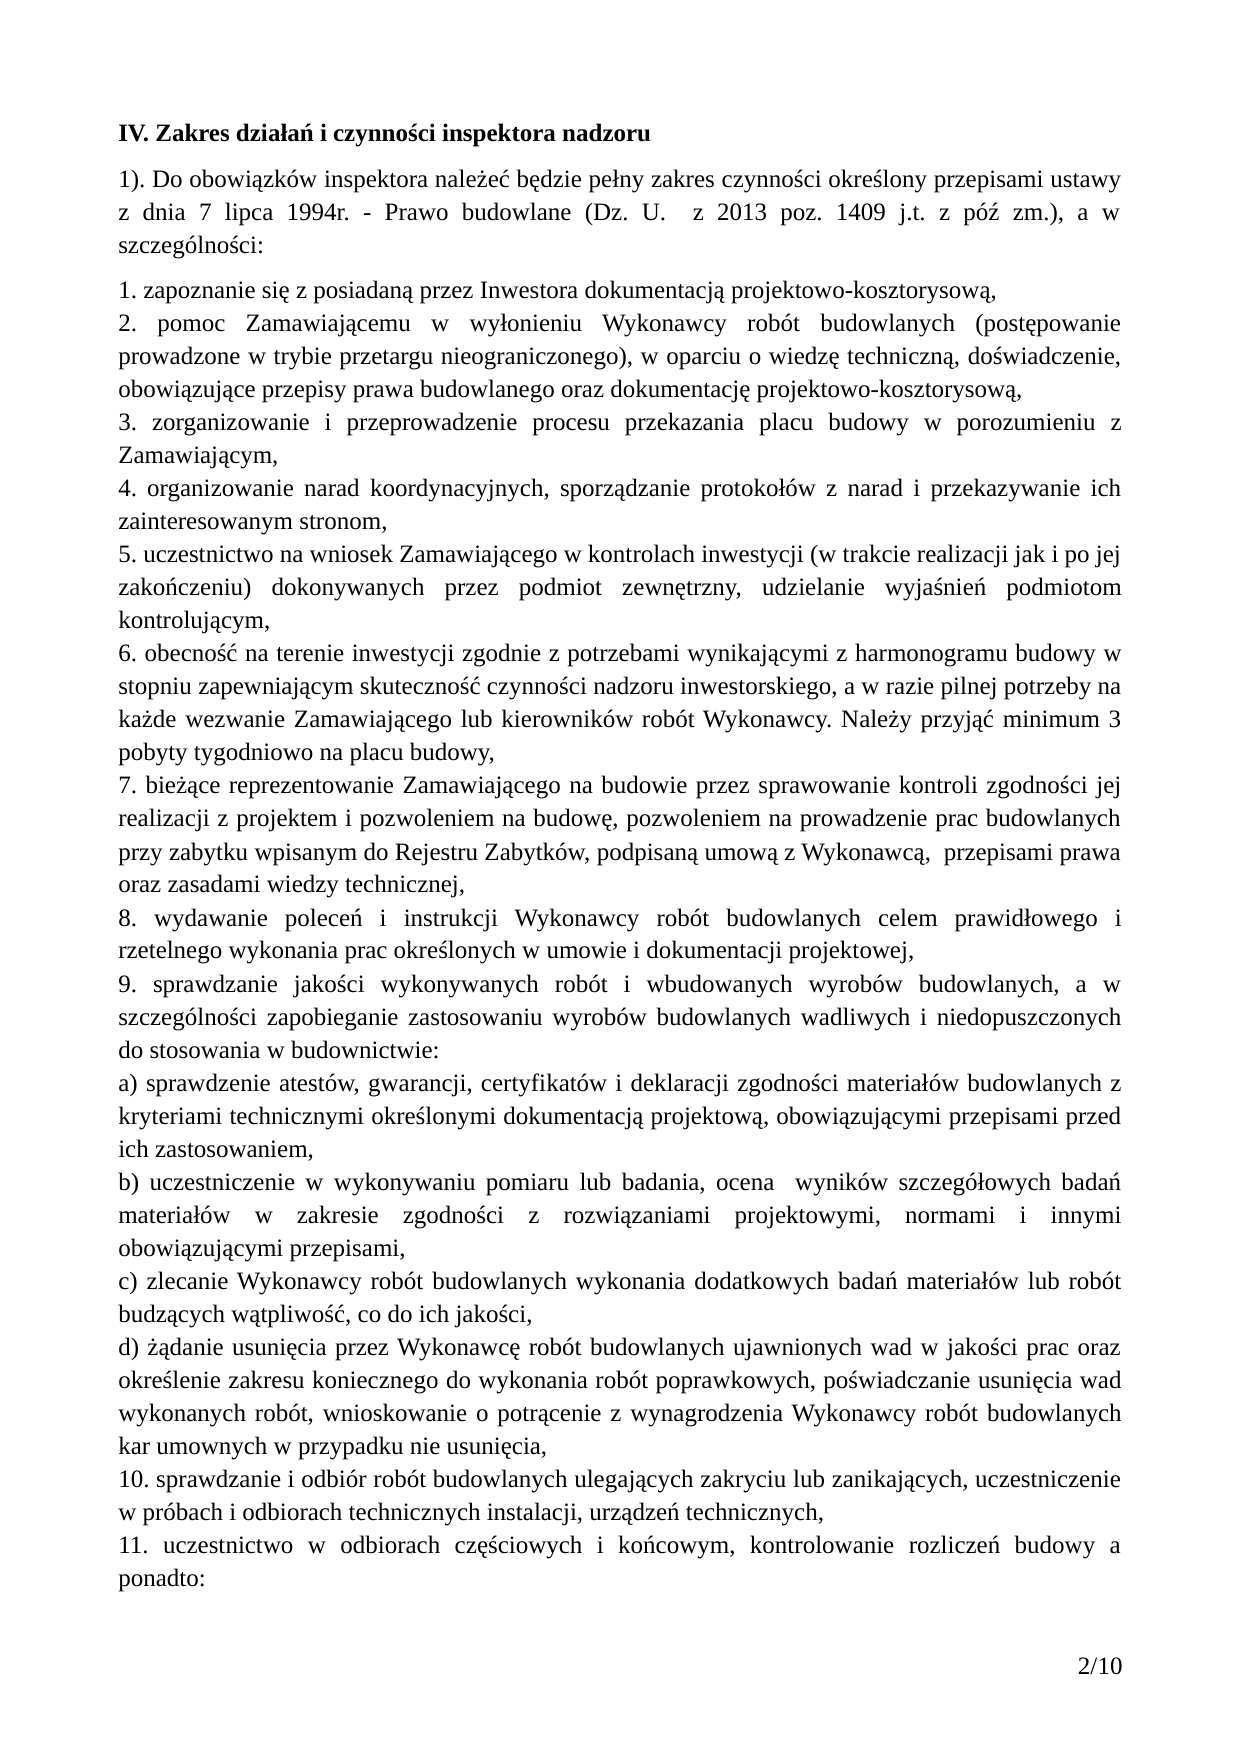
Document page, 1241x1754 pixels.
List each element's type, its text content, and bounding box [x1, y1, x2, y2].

text d) żądanie usunięcia przez Wykonawcę robót budowlanych ujawnionych wad w jakości prac oraz określenie zakresu koniecznego do wykonania robót poprawkowych, poświadczanie usunięcia wad wykonanych robót, wnioskowanie o potrącenie z wynagrodzenia Wykonawcy robót budowlanych kar umownych w przypadku nie usunięcia, [118, 1332, 1122, 1460]
text 1). Do obowiązków inspektora należeć będzie pełny zakres czynności określony przepisami ustawy z dnia 7 lipca 1994r. - Prawo budowlane (Dz. U. z 2013 poz. 1409 j.t. z póź zm.), a w szczególności: [118, 164, 1122, 258]
text 5. uczestnictwo na wniosek Zamawiającego w kontrolach inwestycji (w trakcie realizacji jak i po jej zakończeniu) dokonywanych przez podmiot zewnętrzny, udzielanie wyjaśnień podmiotom kontrolującym, [118, 539, 1122, 634]
text 3. zorganizowanie i przeprowadzenie procesu przekazania placu budowy w porozumieniu z Zamawiającym, [118, 407, 1122, 469]
text c) zlecanie Wykonawcy robót budowlanych wykonania dodatkowych badań materiałów lub robót budzących wątpliwość, co do ich jakości, [118, 1266, 1122, 1328]
text IV. Zakres działań i czynności inspektora nadzoru [118, 118, 1122, 147]
text 11. uczestnictwo w odbiorach częściowych i końcowym, kontrolowanie rozliczeń budowy a ponadto: [118, 1530, 1122, 1592]
text 4. organizowanie narad koordynacyjnych, sporządzanie protokołów z narad i przekazywanie ich zainteresowanym stronom, [118, 473, 1122, 535]
text 8. wydawanie poleceń i instrukcji Wykonawcy robót budowlanych celem prawidłowego i rzetelnego wykonania prac określonych w umowie i dokumentacji projektowej, [118, 903, 1122, 964]
text 6. obecność na terenie inwestycji zgodnie z potrzebami wynikającymi z harmonogramu budowy w stopniu zapewniającym skuteczność czynności nadzoru inwestorskiego, a w razie pilnej potrzeby na każde wezwanie Zamawiającego lub kierowników robót Wykonawcy. Należy przyjąć minimum 3 pobyty tygodniowo na placu budowy, [118, 638, 1122, 766]
text 2. pomoc Zamawiającemu w wyłonieniu Wykonawcy robót budowlanych (postępowanie prowadzone w trybie przetargu nieograniczonego), w oparciu o wiedzę techniczną, doświadczenie, obowiązujące przepisy prawa budowlanego oraz dokumentację projektowo-kosztorysową, [118, 308, 1122, 403]
text 10. sprawdzanie i odbiór robót budowlanych ulegających zakryciu lub zanikających, uczestniczenie w próbach i odbiorach technicznych instalacji, urządzeń technicznych, [118, 1464, 1122, 1526]
text 9. sprawdzanie jakości wykonywanych robót i wbudowanych wyrobów budowlanych, a w szczególności zapobieganie zastosowaniu wyrobów budowlanych wadliwych i niedopuszczonych do stosowania w budownictwie: [118, 969, 1122, 1063]
text b) uczestniczenie w wykonywaniu pomiaru lub badania, ocena wyników szczegółowych badań materiałów w zakresie zgodności z rozwiązaniami projektowymi, normami i innymi obowiązującymi przepisami, [118, 1167, 1122, 1262]
text 1. zapoznanie się z posiadaną przez Inwestora dokumentacją projektowo-kosztorysową, [118, 275, 1122, 304]
text a) sprawdzenie atestów, gwarancji, certyfikatów i deklaracji zgodności materiałów budowlanych z kryteriami technicznymi określonymi dokumentacją projektową, obowiązującymi przepisami przed ich zastosowaniem, [118, 1068, 1122, 1162]
text 7. bieżące reprezentowanie Zamawiającego na budowie przez sprawowanie kontroli zgodności jej realizacji z projektem i pozwoleniem na budowę, pozwoleniem na prowadzenie prac budowlanych przy zabytku wpisanym do Rejestru Zabytków, podpisaną umową z Wykonawcą, przepisami prawa oraz zasadami wiedzy technicznej, [118, 771, 1122, 898]
